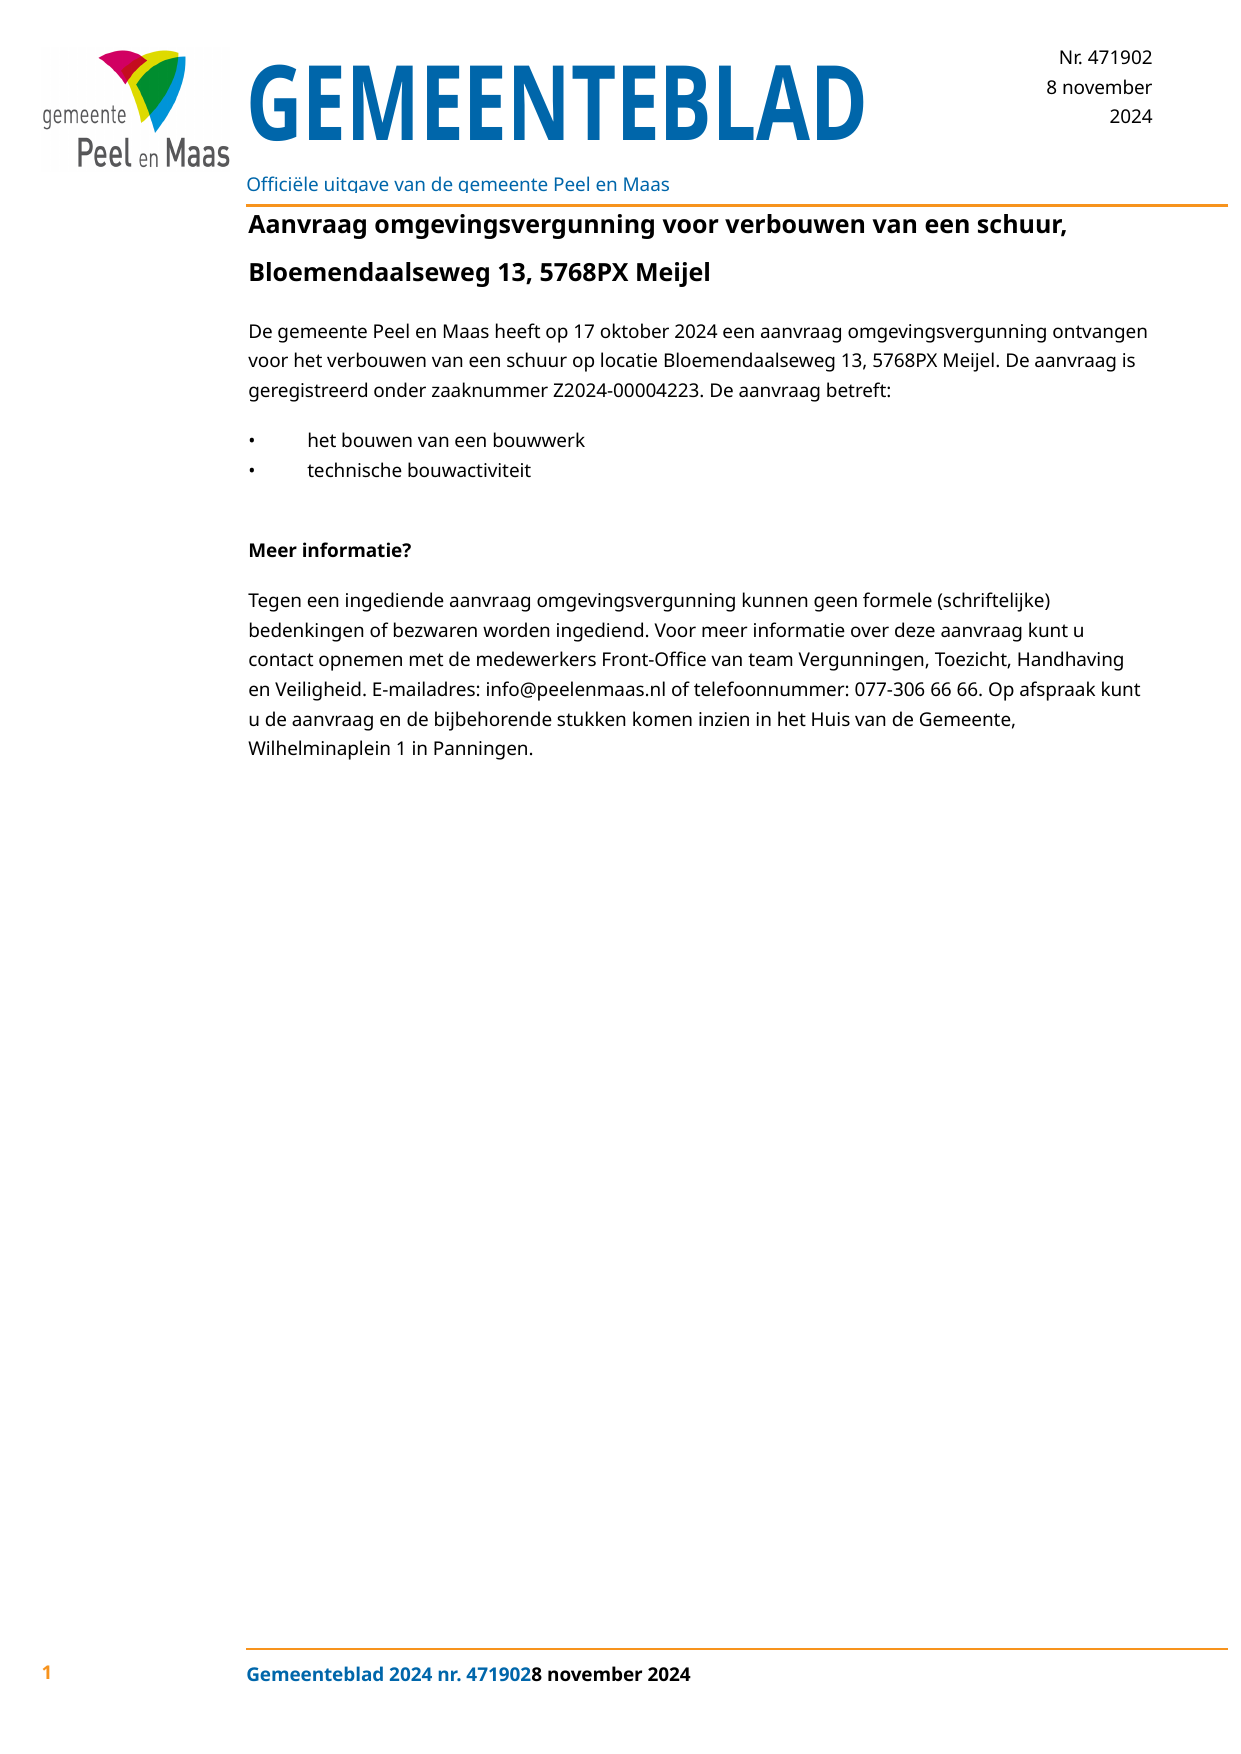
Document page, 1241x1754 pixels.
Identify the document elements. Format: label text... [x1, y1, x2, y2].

text De gemeente Peel en Maas heeft op 17 oktober 2024 een aanvraag omgevingsvergunning ontvangen voor het verbouwen van een schuur op locatie Bloemendaalseweg 13, 5768PX Meijel. De aanvraag is geregistreerd onder zaaknummer Z2024-00004223. De aanvraag betreft: [248, 318, 1152, 403]
list technische bouwactiviteit [248, 457, 1152, 483]
text Aanvraag omgevingsvergunning voor verbouwen van een schuur, Bloemendaalseweg 13, 5768PX Meijel [248, 207, 1152, 288]
picture [41, 47, 231, 172]
text Tegen een ingediende aanvraag omgevingsvergunning kunnen geen formele (schriftelijke) bedenkingen of bezwaren worden ingediend. Voor meer informatie over deze aanvraag kunt u contact opnemen met de medewerkers Front-Office van team Vergunningen, Toezicht, Handhaving en Veiligheid. E-mailadres: info@peelenmaas.nl of telefoonnummer: 077-306 66 66. Op afspraak kunt u de aanvraag en de bijbehorende stukken komen inzien in het Huis van de Gemeente, Wilhelminaplein 1 in Panningen. [248, 587, 1152, 761]
text Meer informatie? [248, 537, 1152, 563]
list het bouwen van een bouwwerk [248, 427, 1152, 453]
